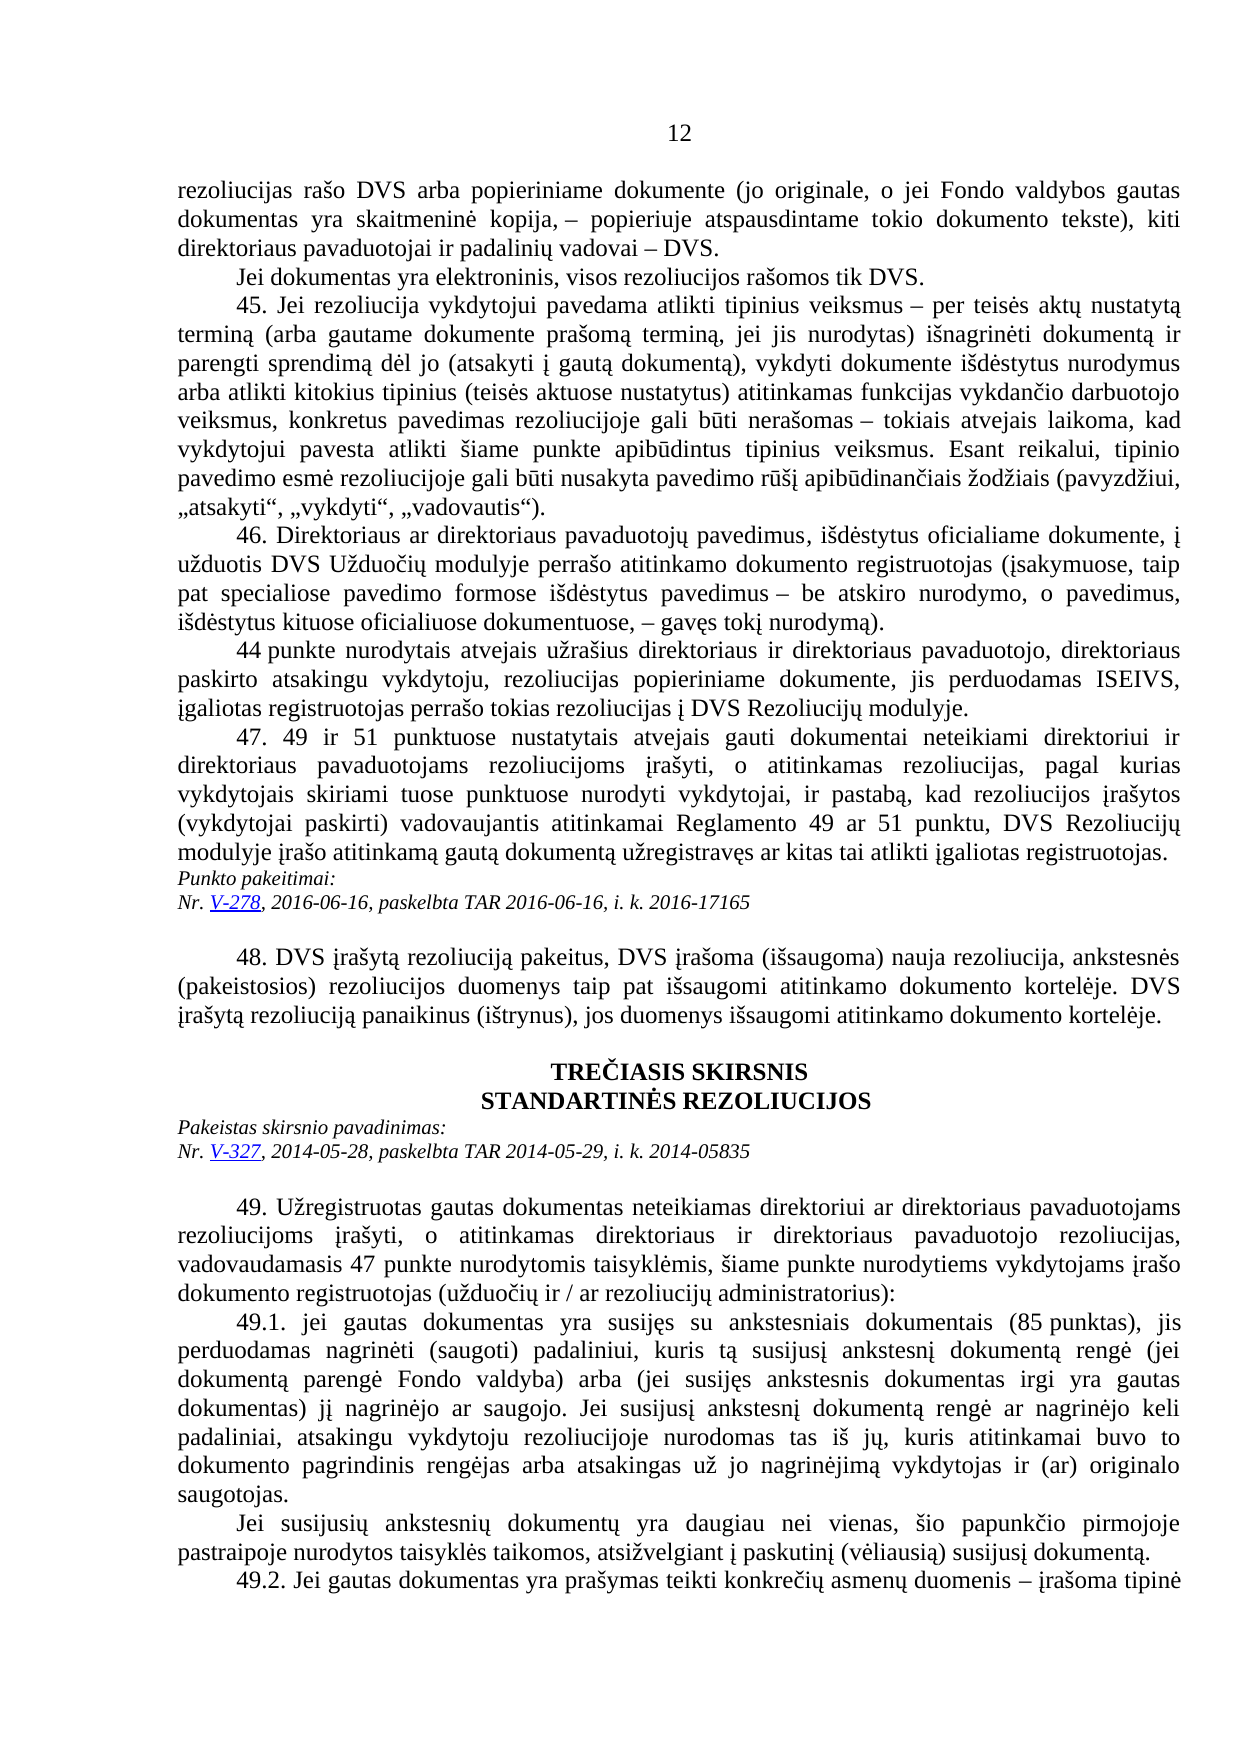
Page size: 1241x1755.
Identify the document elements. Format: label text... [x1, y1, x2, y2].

text 49. Užregistruotas gautas dokumentas neteikiamas direktoriui ar direktoriaus pavaduotojams rezoliucijoms įrašyti, o atitinkamas direktoriaus ir direktoriaus pavaduotojo rezoliucijas, vadovaudamasis 47 punkte nurodytomis taisyklėmis, šiame punkte nurodytiems vykdytojams įrašo dokumento registruotojas (užduočių ir / ar rezoliucijų administratorius): [177, 1192, 1181, 1307]
text TREČIASIS SKIRSNIS [177, 1057, 1181, 1086]
text 45. Jei rezoliucija vykdytojui pavedama atlikti tipinius veiksmus – per teisės aktų nustatytą terminą (arba gautame dokumente prašomą terminą, jei jis nurodytas) išnagrinėti dokumentą ir parengti sprendimą dėl jo (atsakyti į gautą dokumentą), vykdyti dokumente išdėstytus nurodymus arba atlikti kitokius tipinius (teisės aktuose nustatytus) atitinkamas funkcijas vykdančio darbuotojo veiksmus, konkretus pavedimas rezoliucijoje gali būti nerašomas – tokiais atvejais laikoma, kad vykdytojui pavesta atlikti šiame punkte apibūdintus tipinius veiksmus. Esant reikalui, tipinio pavedimo esmė rezoliucijoje gali būti nusakyta pavedimo rūšį apibūdinančiais žodžiais (pavyzdžiui, „atsakyti“, „vykdyti“, „vadovautis“). [177, 291, 1181, 521]
text 44 punkte nurodytais atvejais užrašius direktoriaus ir direktoriaus pavaduotojo, direktoriaus paskirto atsakingu vykdytoju, rezoliucijas popieriniame dokumente, jis perduodamas ISEIVS, įgaliotas registruotojas perrašo tokias rezoliucijas į DVS Rezoliucijų modulyje. [177, 636, 1181, 722]
text 48. DVS įrašytą rezoliuciją pakeitus, DVS įrašoma (išsaugoma) nauja rezoliucija, ankstesnės (pakeistosios) rezoliucijos duomenys taip pat išsaugomi atitinkamo dokumento kortelėje. DVS įrašytą rezoliuciją panaikinus (ištrynus), jos duomenys išsaugomi atitinkamo dokumento kortelėje. [177, 942, 1181, 1029]
text 46. Direktoriaus ar direktoriaus pavaduotojų pavedimus, išdėstytus oficialiame dokumente, į užduotis DVS Užduočių modulyje perrašo atitinkamo dokumento registruotojas (įsakymuose, taip pat specialiose pavedimo formose išdėstytus pavedimus – be atskiro nurodymo, o pavedimus, išdėstytus kituose oficialiuose dokumentuose, – gavęs tokį nurodymą). [177, 521, 1181, 636]
text Nr. V-327, 2014-05-28, paskelbta TAR 2014-05-29, i. k. 2014-05835 [177, 1139, 1181, 1163]
text 47. 49 ir 51 punktuose nustatytais atvejais gauti dokumentai neteikiami direktoriui ir direktoriaus pavaduotojams rezoliucijoms įrašyti, o atitinkamas rezoliucijas, pagal kurias vykdytojais skiriami tuose punktuose nurodyti vykdytojai, ir pastabą, kad rezoliucijos įrašytos (vykdytojai paskirti) vadovaujantis atitinkamai Reglamento 49 ar 51 punktu, DVS Rezoliucijų modulyje įrašo atitinkamą gautą dokumentą užregistravęs ar kitas tai atlikti įgaliotas registruotojas. [177, 722, 1181, 866]
text 49.1. jei gautas dokumentas yra susijęs su ankstesniais dokumentais (85 punktas), jis perduodamas nagrinėti (saugoti) padaliniui, kuris tą susijusį ankstesnį dokumentą rengė (jei dokumentą parengė Fondo valdyba) arba (jei susijęs ankstesnis dokumentas irgi yra gautas dokumentas) jį nagrinėjo ar saugojo. Jei susijusį ankstesnį dokumentą rengė ar nagrinėjo keli padaliniai, atsakingu vykdytoju rezoliucijoje nurodomas tas iš jų, kuris atitinkamai buvo to dokumento pagrindinis rengėjas arba atsakingas už jo nagrinėjimą vykdytojas ir (ar) originalo saugotojas. [177, 1307, 1181, 1508]
text STANDARTINĖS REZOLIUCIJOS [177, 1086, 1181, 1115]
text 49.2. Jei gautas dokumentas yra prašymas teikti konkrečių asmenų duomenis – įrašoma tipinė [177, 1566, 1181, 1594]
text Jei dokumentas yra elektroninis, visos rezoliucijos rašomos tik DVS. [177, 262, 1181, 291]
text Nr. V-278, 2016-06-16, paskelbta TAR 2016-06-16, i. k. 2016-17165 [177, 890, 1181, 914]
text Jei susijusių ankstesnių dokumentų yra daugiau nei vienas, šio papunkčio pirmojoje pastraipoje nurodytos taisyklės taikomos, atsižvelgiant į paskutinį (vėliausią) susijusį dokumentą. [177, 1508, 1181, 1566]
text rezoliucijas rašo DVS arba popieriniame dokumente (jo originale, o jei Fondo valdybos gautas dokumentas yra skaitmeninė kopija, – popieriuje atspausdintame tokio dokumento tekste), kiti direktoriaus pavaduotojai ir padalinių vadovai – DVS. [177, 176, 1181, 262]
text Punkto pakeitimai: [177, 866, 1181, 890]
text Pakeistas skirsnio pavadinimas: [177, 1115, 1181, 1139]
